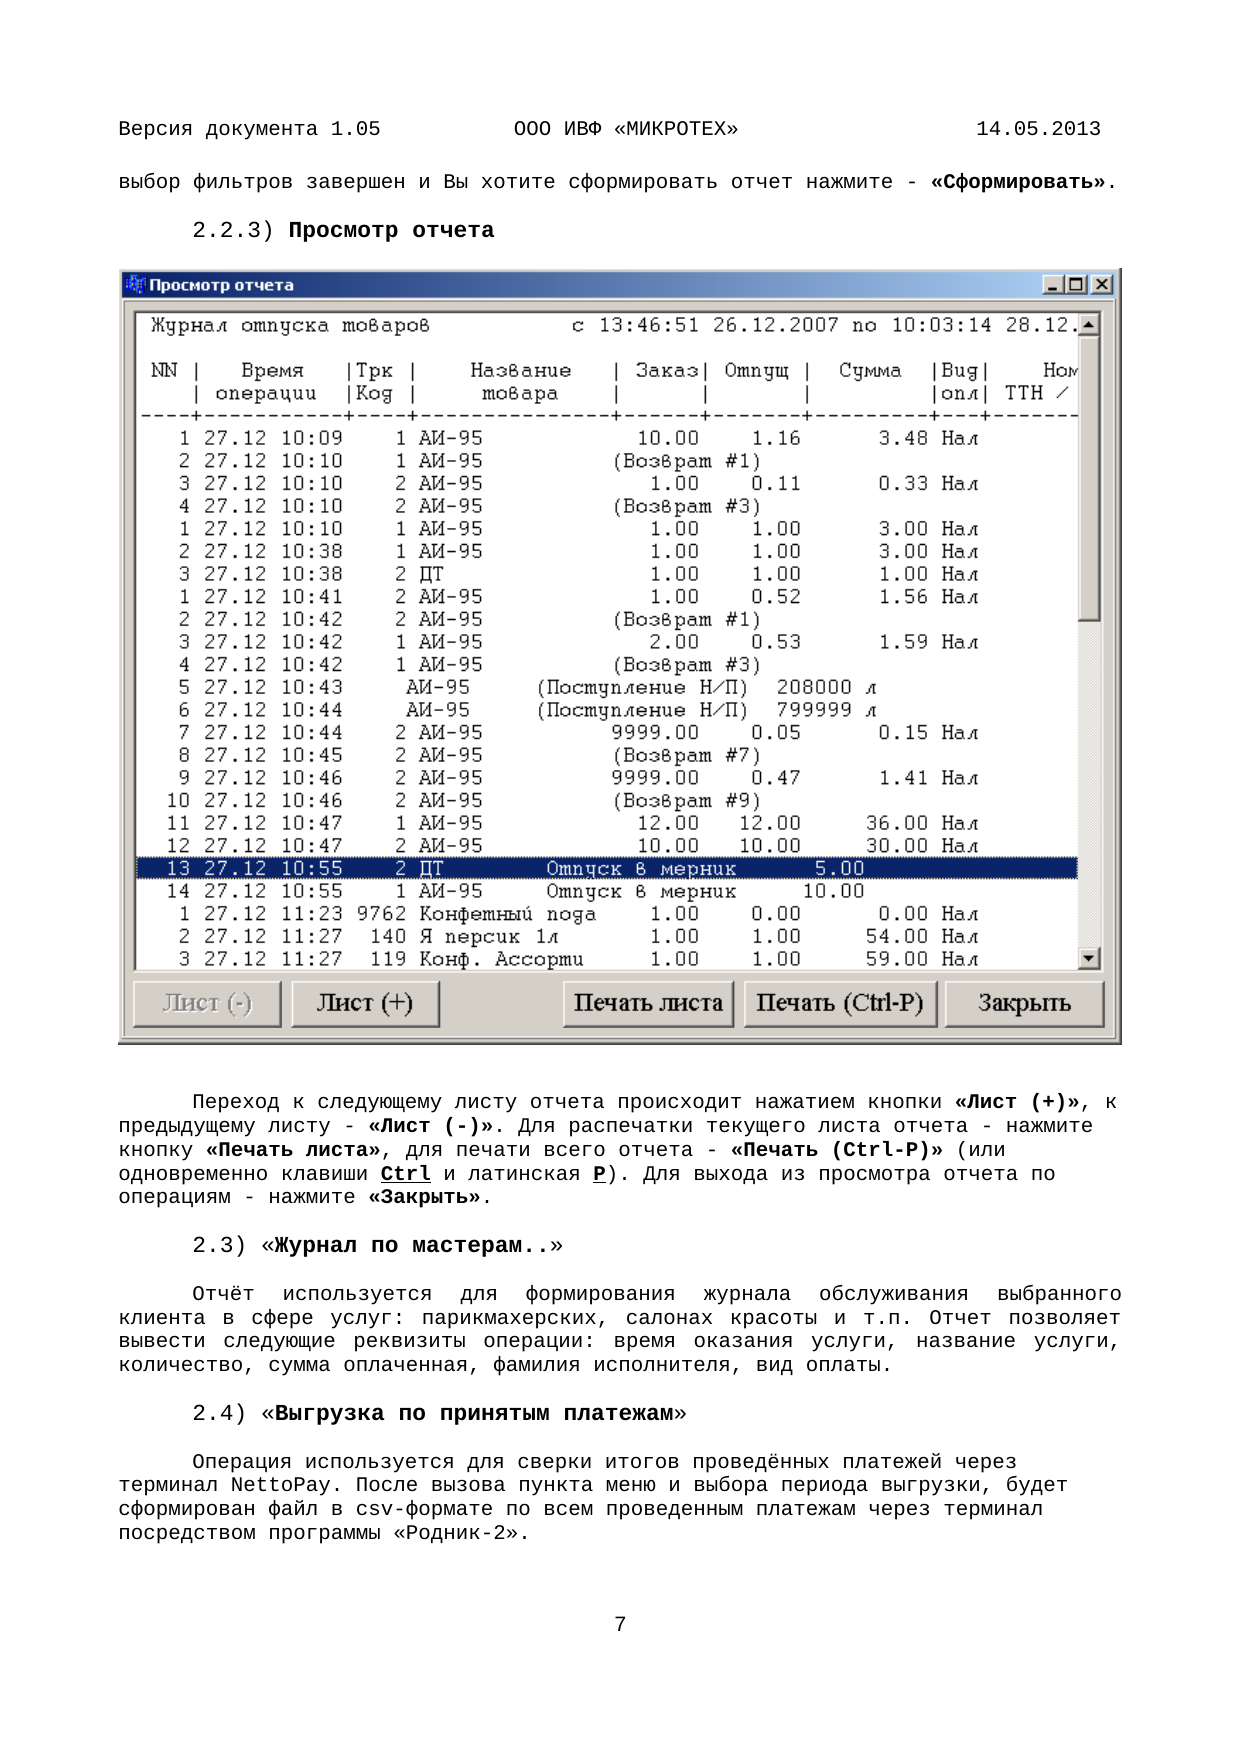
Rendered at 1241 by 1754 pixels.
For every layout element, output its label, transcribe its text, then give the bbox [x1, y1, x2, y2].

text Отчёт используется для формирования журнала обслуживания выбранного клиента в сфере услуг: парикмахерских, салонах красоты и т.п. Отчет позволяет вывести следующие реквизиты операции: время оказания услуги, название услуги, количество, сумма оплаченная, фамилия исполнителя, вид оплаты. [118, 1283, 1122, 1378]
text 2.2.3) Просмотр отчета [118, 218, 1122, 244]
text выбор фильтров завершен и Вы хотите сформировать отчет нажмите - «Сформировать». [118, 171, 1122, 195]
picture [118, 268, 1122, 1045]
text 2.4) «Выгрузка по принятым платежам» [118, 1401, 1122, 1427]
text Переход к следующему листу отчета происходит нажатием кнопки «Лист (+)», к предыдущему листу - «Лист (-)». Для распечатки текущего листа отчета - нажмите кнопку «Печать листа», для печати всего отчета - «Печать (Ctrl-P)» (или одновременно клавиши Ctrl и латинская P). Для выхода из просмотра отчета по операциям - нажмите «Закрыть». [118, 1092, 1122, 1210]
text Операция используется для сверки итогов проведённых платежей через терминал NettoPay. После вызова пункта меню и выбора периода выгрузки, будет сформирован файл в csv-формате по всем проведенным платежам через терминал посредством программы «Родник-2». [118, 1451, 1122, 1545]
text 2.3) «Журнал по мастерам..» [118, 1233, 1122, 1259]
